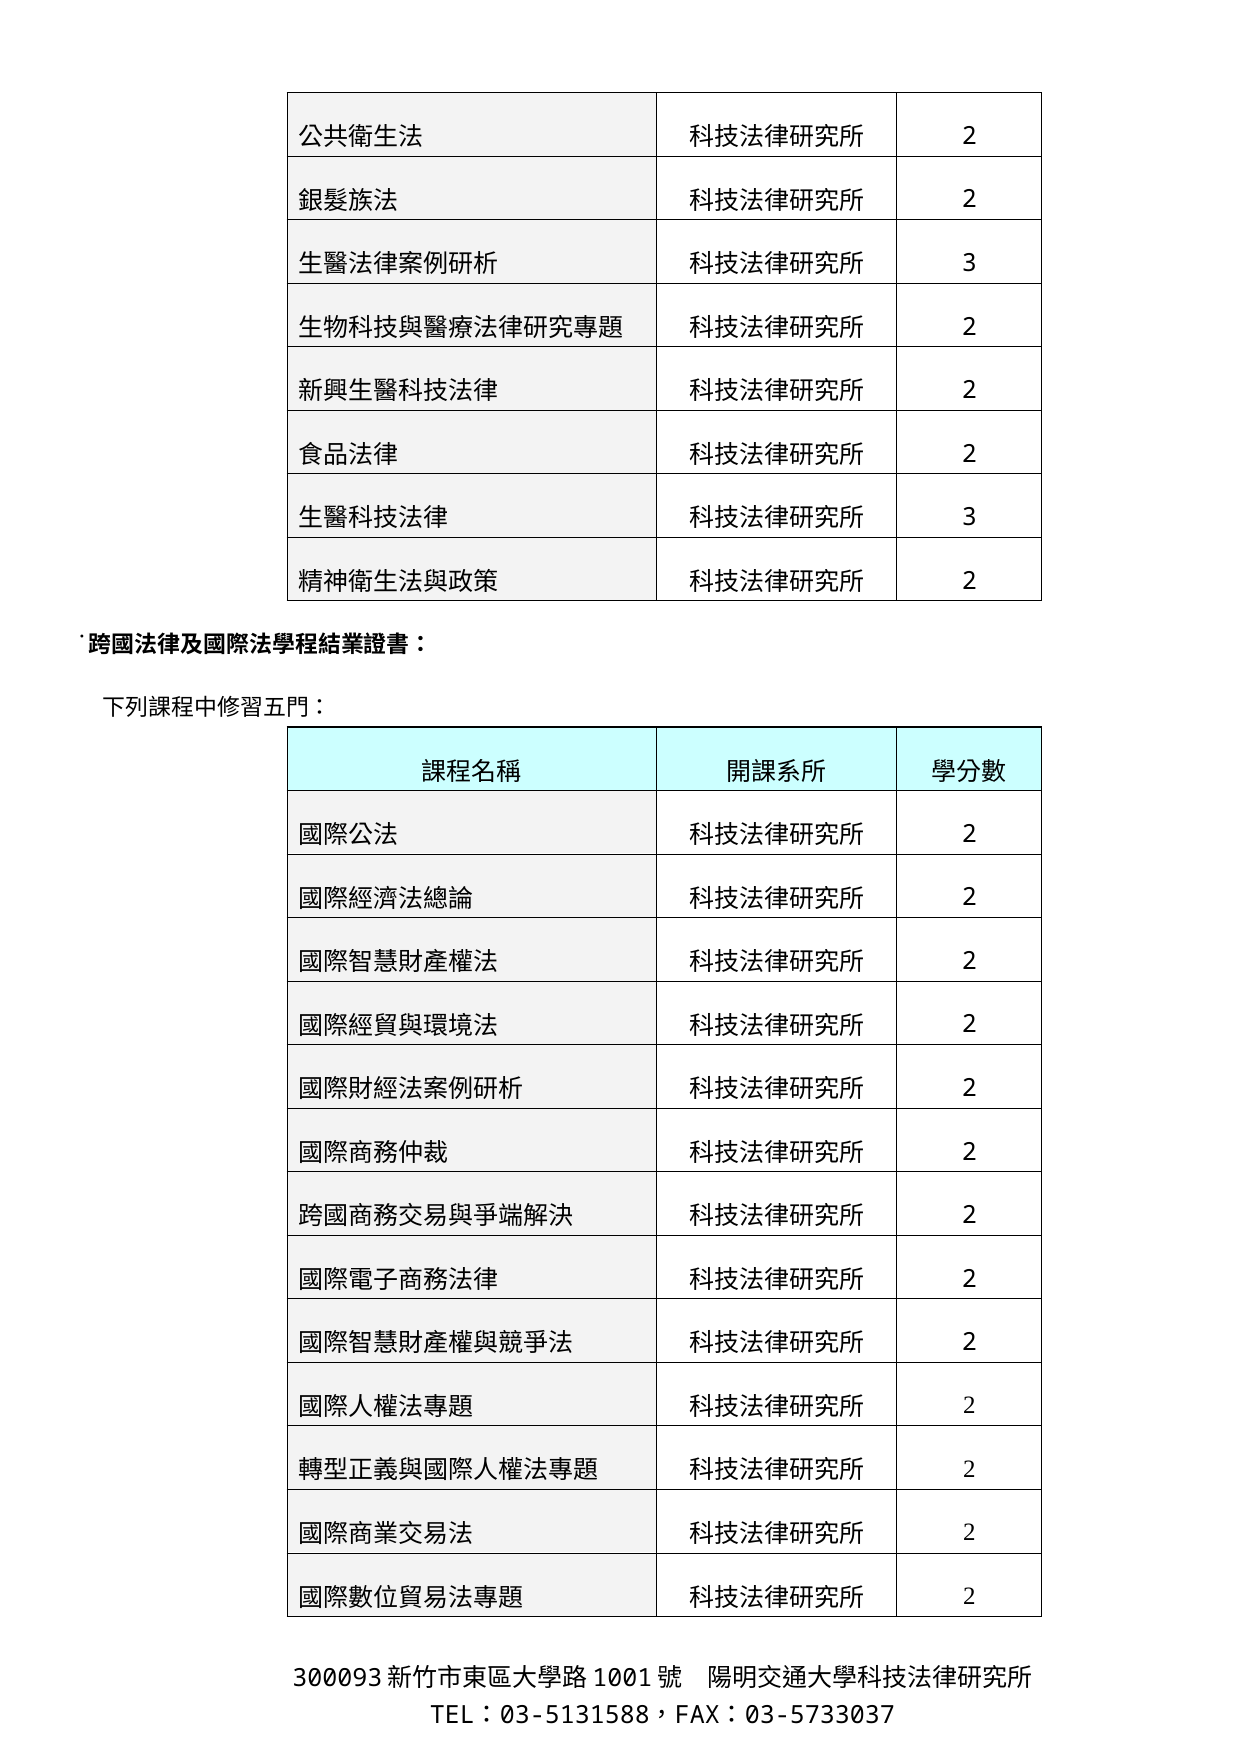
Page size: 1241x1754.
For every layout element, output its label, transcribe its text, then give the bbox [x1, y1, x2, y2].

table_cell 科技法律研究所 [657, 1363, 896, 1425]
table_cell 科技法律研究所 [657, 1490, 896, 1552]
table_cell 國際財經法案例研析 [288, 1045, 656, 1108]
table_cell 科技法律研究所 [657, 347, 896, 410]
table_cell 2 [897, 1109, 1041, 1171]
table_cell 國際商務仲裁 [288, 1109, 656, 1171]
table_cell 2 [897, 93, 1041, 156]
table_cell 2 [897, 1236, 1041, 1298]
table_cell 國際經濟法總論 [288, 855, 656, 917]
table_cell 科技法律研究所 [657, 157, 896, 219]
table_cell 科技法律研究所 [657, 982, 896, 1044]
table_cell 新興生醫科技法律 [288, 347, 656, 410]
table_cell 2 [897, 157, 1041, 219]
table_cell 生醫科技法律 [288, 474, 656, 537]
table_cell 2 [897, 284, 1041, 346]
table_cell 2 [897, 411, 1041, 473]
table_cell 國際經貿與環境法 [288, 982, 656, 1044]
table_cell 食品法律 [288, 411, 656, 473]
table_cell 2 [897, 1490, 1041, 1552]
table_cell 2 [897, 1299, 1041, 1362]
table_cell 2 [897, 1363, 1041, 1425]
table_cell 精神衛生法與政策 [288, 538, 656, 600]
table_cell 科技法律研究所 [657, 1045, 896, 1108]
table_cell 科技法律研究所 [657, 411, 896, 473]
table_cell 生醫法律案例研析 [288, 220, 656, 283]
table_cell 2 [897, 1426, 1041, 1489]
table_cell 國際商業交易法 [288, 1490, 656, 1552]
table_cell 2 [897, 538, 1041, 600]
table_cell 2 [897, 1045, 1041, 1108]
table_cell 公共衛生法 [288, 93, 656, 156]
table_header 學分數 [897, 728, 1041, 790]
text ˙跨國法律及國際法學程結業證書： [75, 601, 1181, 664]
table_cell 科技法律研究所 [657, 1554, 896, 1616]
table_cell 國際公法 [288, 791, 656, 853]
table_cell 科技法律研究所 [657, 474, 896, 537]
table_cell 科技法律研究所 [657, 1426, 896, 1489]
table_cell 國際人權法專題 [288, 1363, 656, 1425]
table_cell 2 [897, 982, 1041, 1044]
table_cell 2 [897, 1172, 1041, 1235]
table_cell 科技法律研究所 [657, 284, 896, 346]
table_cell 2 [897, 791, 1041, 853]
table_cell 科技法律研究所 [657, 1236, 896, 1298]
table_cell 科技法律研究所 [657, 1172, 896, 1235]
table_header 課程名稱 [288, 728, 656, 790]
table_cell 科技法律研究所 [657, 93, 896, 156]
table_cell 2 [897, 347, 1041, 410]
table_header 開課系所 [657, 728, 896, 790]
table_cell 國際電子商務法律 [288, 1236, 656, 1298]
text 下列課程中修習五門： [75, 664, 1181, 726]
table_cell 科技法律研究所 [657, 1299, 896, 1362]
table_cell 科技法律研究所 [657, 220, 896, 283]
table_cell 國際智慧財產權法 [288, 918, 656, 981]
table_cell 3 [897, 474, 1041, 537]
table_cell 2 [897, 918, 1041, 981]
table_cell 科技法律研究所 [657, 791, 896, 853]
table_cell 科技法律研究所 [657, 855, 896, 917]
table_cell 科技法律研究所 [657, 1109, 896, 1171]
table_cell 科技法律研究所 [657, 538, 896, 600]
table_cell 2 [897, 855, 1041, 917]
table_cell 3 [897, 220, 1041, 283]
table_cell 科技法律研究所 [657, 918, 896, 981]
table_cell 2 [897, 1554, 1041, 1616]
table_cell 銀髮族法 [288, 157, 656, 219]
table_cell 生物科技與醫療法律研究專題 [288, 284, 656, 346]
table_cell 國際數位貿易法專題 [288, 1554, 656, 1616]
table_cell 國際智慧財產權與競爭法 [288, 1299, 656, 1362]
table_cell 轉型正義與國際人權法專題 [288, 1426, 656, 1489]
table_cell 跨國商務交易與爭端解決 [288, 1172, 656, 1235]
